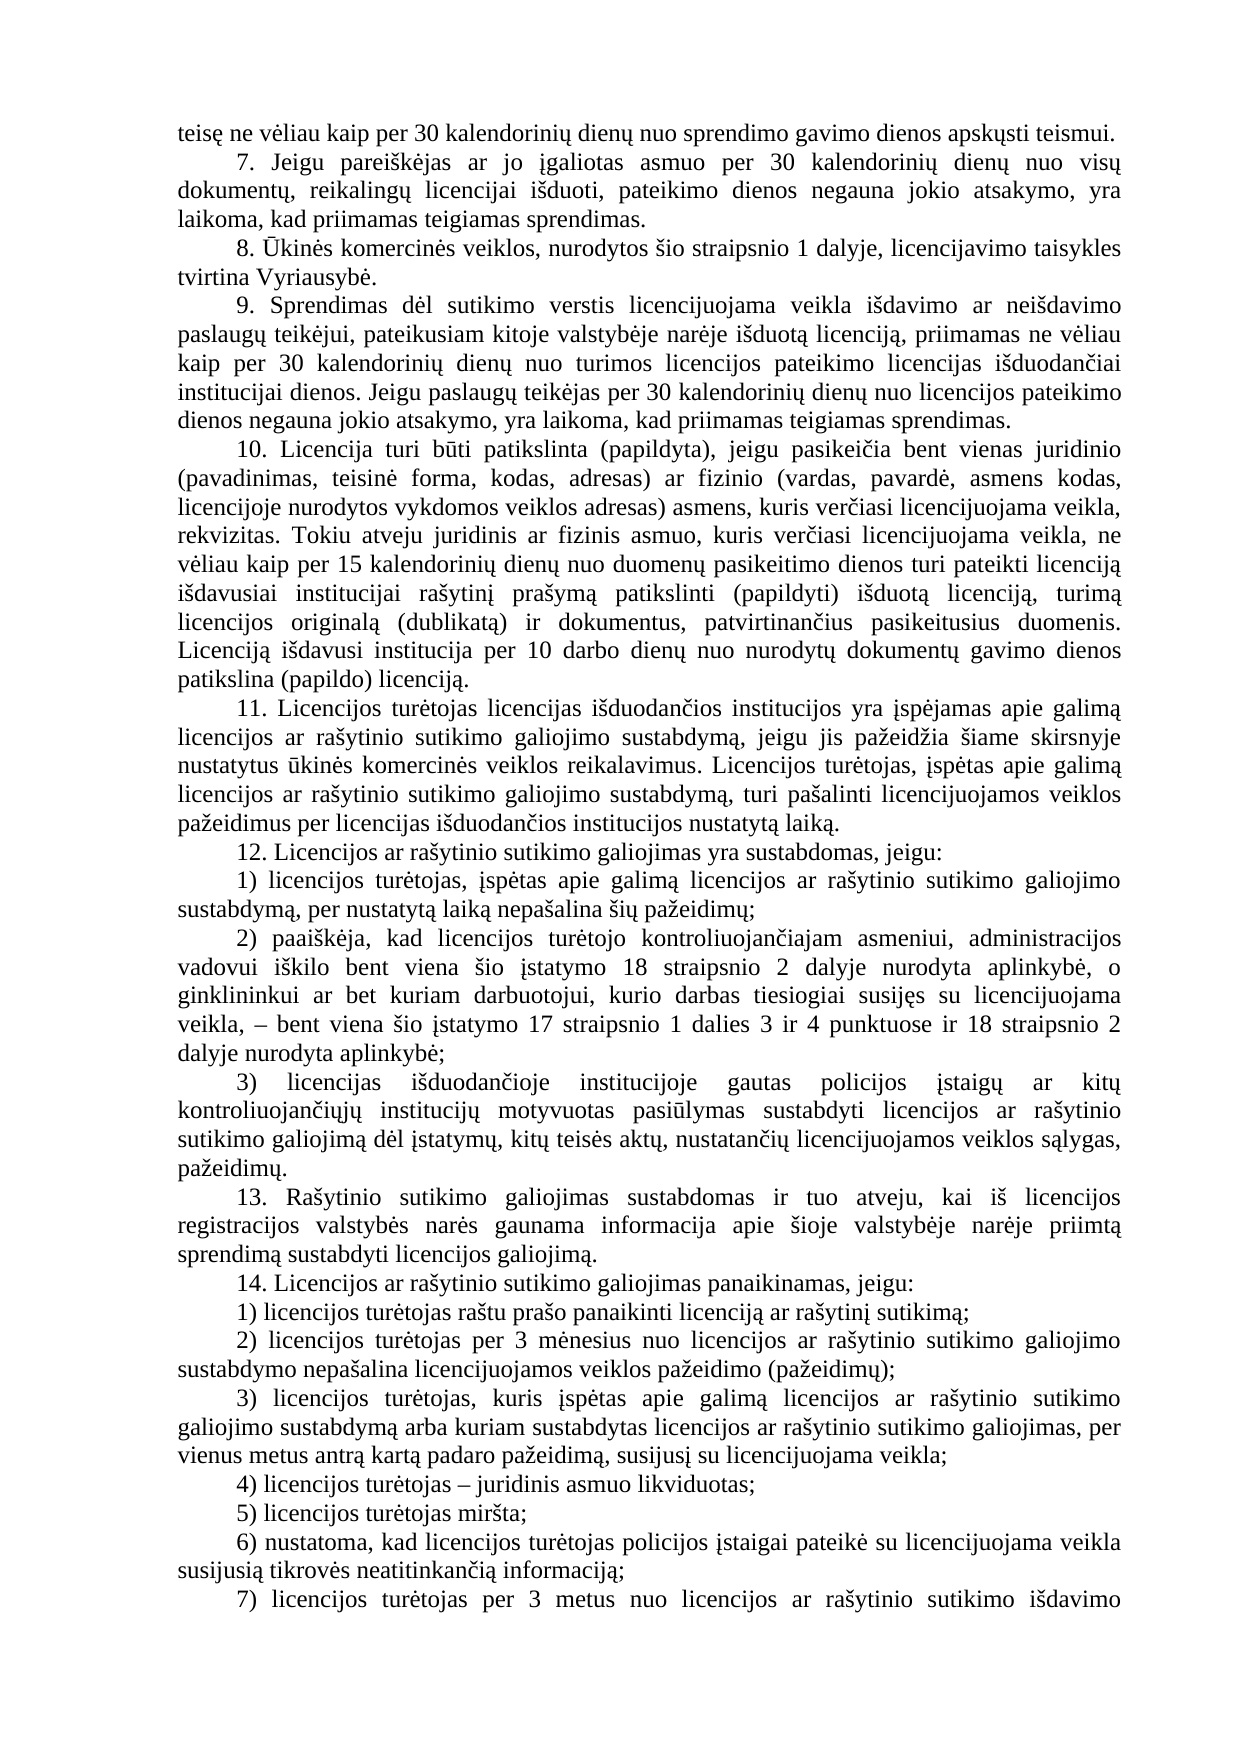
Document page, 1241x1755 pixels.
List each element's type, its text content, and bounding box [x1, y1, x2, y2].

text 4) licencijos turėtojas – juridinis asmuo likviduotas; [177, 1469, 1122, 1498]
text 3) licencijos turėtojas, kuris įspėtas apie galimą licencijos ar rašytinio sutikimo galiojimo sustabdymą arba kuriam sustabdytas licencijos ar rašytinio sutikimo galiojimas, per vienus metus antrą kartą padaro pažeidimą, susijusį su licencijuojama veikla; [177, 1383, 1122, 1469]
text 14. Licencijos ar rašytinio sutikimo galiojimas panaikinamas, jeigu: [177, 1268, 1122, 1297]
text 5) licencijos turėtojas miršta; [177, 1498, 1122, 1527]
text teisę ne vėliau kaip per 30 kalendorinių dienų nuo sprendimo gavimo dienos apskųsti teismui. [177, 118, 1122, 147]
text 13. Rašytinio sutikimo galiojimas sustabdomas ir tuo atveju, kai iš licencijos registracijos valstybės narės gaunama informacija apie šioje valstybėje narėje priimtą sprendimą sustabdyti licencijos galiojimą. [177, 1182, 1122, 1268]
text 6) nustatoma, kad licencijos turėtojas policijos įstaigai pateikė su licencijuojama veikla susijusią tikrovės neatitinkančią informaciją; [177, 1527, 1122, 1584]
text 10. Licencija turi būti patikslinta (papildyta), jeigu pasikeičia bent vienas juridinio (pavadinimas, teisinė forma, kodas, adresas) ar fizinio (vardas, pavardė, asmens kodas, licencijoje nurodytos vykdomos veiklos adresas) asmens, kuris verčiasi licencijuojama veikla, rekvizitas. Tokiu atveju juridinis ar fizinis asmuo, kuris verčiasi licencijuojama veikla, ne vėliau kaip per 15 kalendorinių dienų nuo duomenų pasikeitimo dienos turi pateikti licenciją išdavusiai institucijai rašytinį prašymą patikslinti (papildyti) išduotą licenciją, turimą licencijos originalą (dublikatą) ir dokumentus, patvirtinančius pasikeitusius duomenis. Licenciją išdavusi institucija per 10 darbo dienų nuo nurodytų dokumentų gavimo dienos patikslina (papildo) licenciją. [177, 434, 1122, 693]
text 3) licencijas išduodančioje institucijoje gautas policijos įstaigų ar kitų kontroliuojančiųjų institucijų motyvuotas pasiūlymas sustabdyti licencijos ar rašytinio sutikimo galiojimą dėl įstatymų, kitų teisės aktų, nustatančių licencijuojamos veiklos sąlygas, pažeidimų. [177, 1067, 1122, 1182]
text 8. Ūkinės komercinės veiklos, nurodytos šio straipsnio 1 dalyje, licencijavimo taisykles tvirtina Vyriausybė. [177, 233, 1122, 291]
text 1) licencijos turėtojas raštu prašo panaikinti licenciją ar rašytinį sutikimą; [177, 1297, 1122, 1326]
text 12. Licencijos ar rašytinio sutikimo galiojimas yra sustabdomas, jeigu: [177, 837, 1122, 866]
text 11. Licencijos turėtojas licencijas išduodančios institucijos yra įspėjamas apie galimą licencijos ar rašytinio sutikimo galiojimo sustabdymą, jeigu jis pažeidžia šiame skirsnyje nustatytus ūkinės komercinės veiklos reikalavimus. Licencijos turėtojas, įspėtas apie galimą licencijos ar rašytinio sutikimo galiojimo sustabdymą, turi pašalinti licencijuojamos veiklos pažeidimus per licencijas išduodančios institucijos nustatytą laiką. [177, 693, 1122, 837]
text 9. Sprendimas dėl sutikimo verstis licencijuojama veikla išdavimo ar neišdavimo paslaugų teikėjui, pateikusiam kitoje valstybėje narėje išduotą licenciją, priimamas ne vėliau kaip per 30 kalendorinių dienų nuo turimos licencijos pateikimo licencijas išduodančiai institucijai dienos. Jeigu paslaugų teikėjas per 30 kalendorinių dienų nuo licencijos pateikimo dienos negauna jokio atsakymo, yra laikoma, kad priimamas teigiamas sprendimas. [177, 291, 1122, 434]
text 7) licencijos turėtojas per 3 metus nuo licencijos ar rašytinio sutikimo išdavimo [177, 1584, 1122, 1613]
text 7. Jeigu pareiškėjas ar jo įgaliotas asmuo per 30 kalendorinių dienų nuo visų dokumentų, reikalingų licencijai išduoti, pateikimo dienos negauna jokio atsakymo, yra laikoma, kad priimamas teigiamas sprendimas. [177, 147, 1122, 233]
text 1) licencijos turėtojas, įspėtas apie galimą licencijos ar rašytinio sutikimo galiojimo sustabdymą, per nustatytą laiką nepašalina šių pažeidimų; [177, 866, 1122, 923]
text 2) paaiškėja, kad licencijos turėtojo kontroliuojančiajam asmeniui, administracijos vadovui iškilo bent viena šio įstatymo 18 straipsnio 2 dalyje nurodyta aplinkybė, o ginklininkui ar bet kuriam darbuotojui, kurio darbas tiesiogiai susijęs su licencijuojama veikla, – bent viena šio įstatymo 17 straipsnio 1 dalies 3 ir 4 punktuose ir 18 straipsnio 2 dalyje nurodyta aplinkybė; [177, 923, 1122, 1067]
text 2) licencijos turėtojas per 3 mėnesius nuo licencijos ar rašytinio sutikimo galiojimo sustabdymo nepašalina licencijuojamos veiklos pažeidimo (pažeidimų); [177, 1326, 1122, 1383]
